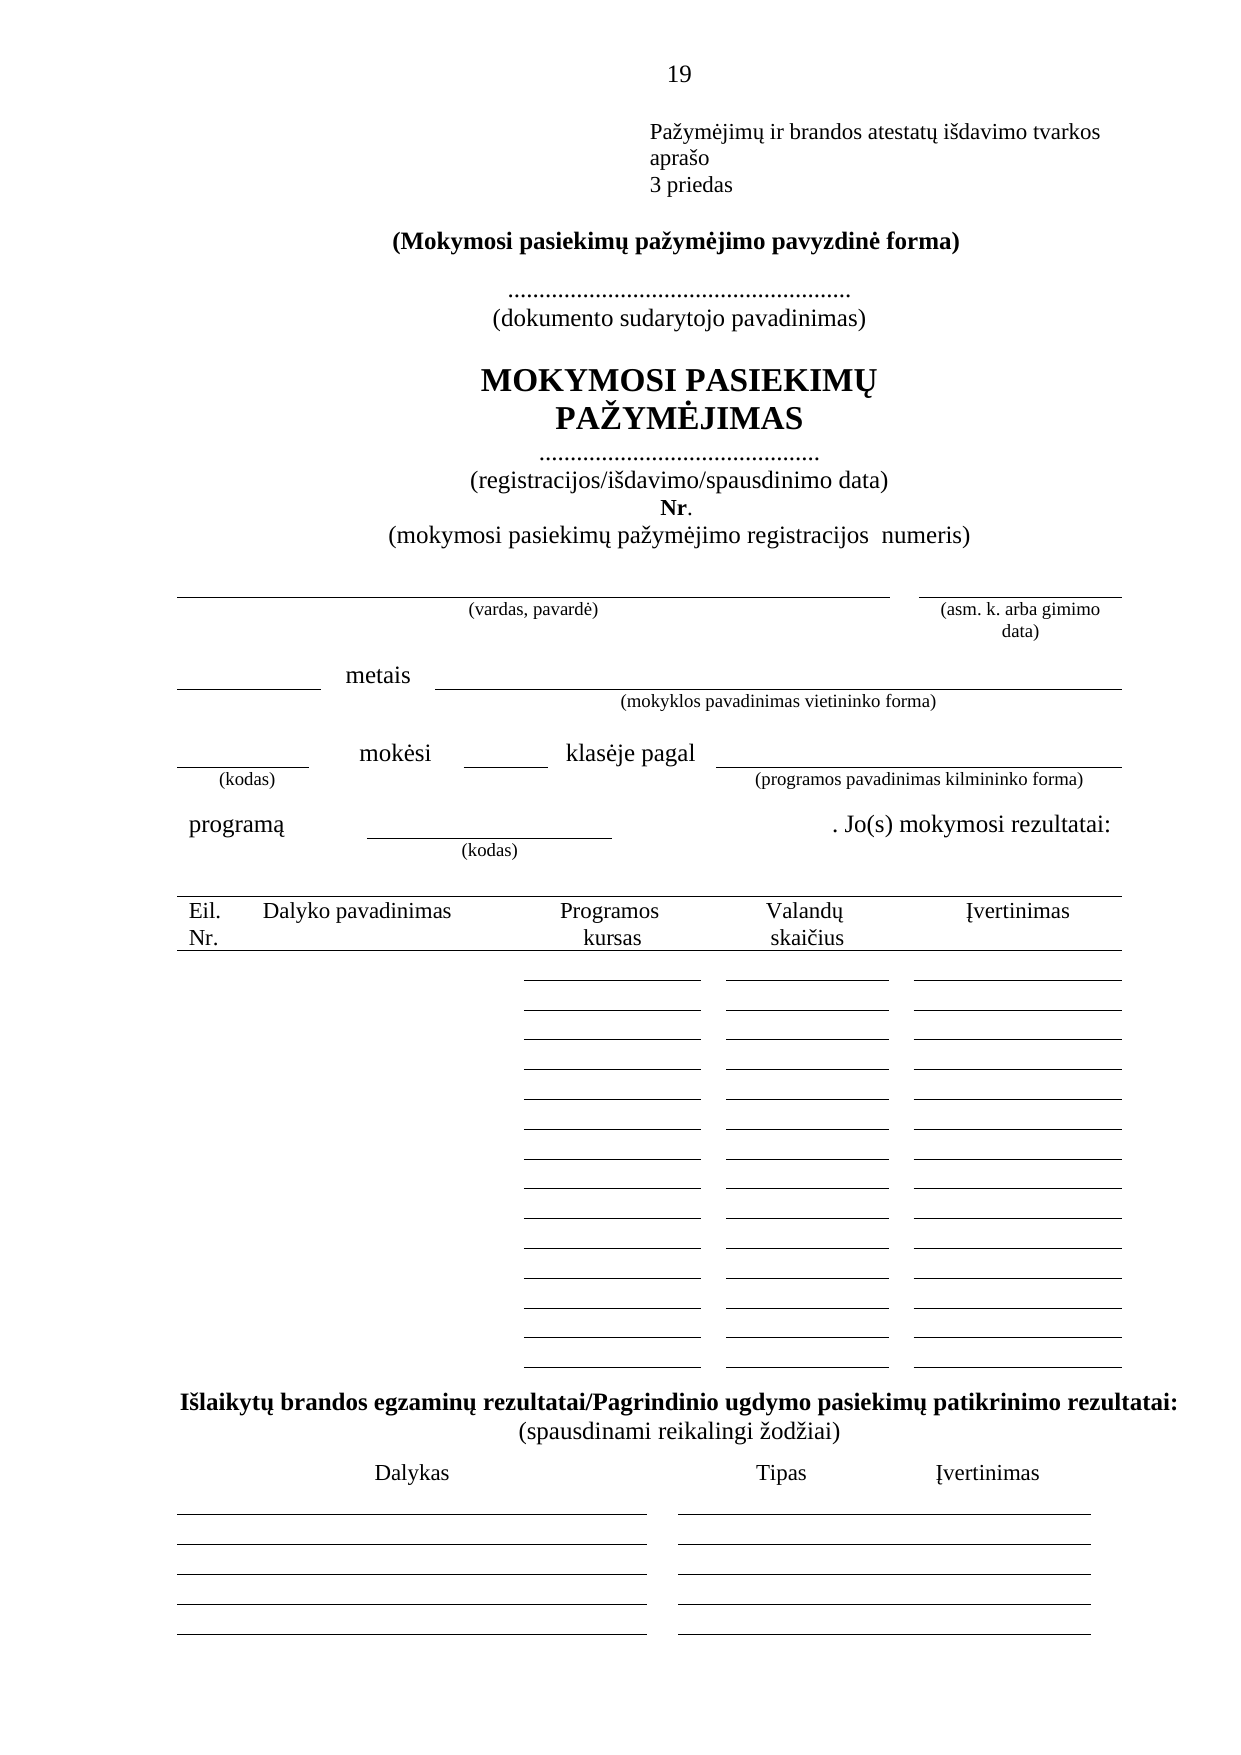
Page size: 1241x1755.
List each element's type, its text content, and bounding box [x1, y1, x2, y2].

table_header Valandų skaičius [726, 897, 888, 950]
table_header [890, 569, 919, 597]
table_cell [177, 1575, 647, 1604]
table_cell [482, 1159, 524, 1188]
table_cell [726, 1040, 888, 1069]
table_cell [678, 1486, 884, 1514]
table_header [435, 661, 1122, 689]
table_cell [914, 1279, 1122, 1307]
table_cell [726, 981, 888, 1009]
table_cell [348, 767, 463, 790]
table_cell [884, 1545, 1091, 1574]
table_header [647, 1459, 678, 1486]
table_header [367, 809, 612, 838]
table_cell [914, 1189, 1122, 1218]
table_cell [884, 1575, 1091, 1604]
table_cell [890, 597, 919, 641]
text (mokymosi pasiekimų pažymėjimo registracijos numeris) [177, 521, 1181, 549]
table_cell [548, 767, 716, 790]
table_cell [177, 1308, 233, 1337]
table_cell [482, 1129, 524, 1158]
table_cell [701, 951, 726, 980]
table_cell [524, 1070, 701, 1099]
table_cell [524, 1130, 701, 1158]
table_cell [482, 951, 524, 980]
table_cell [914, 1338, 1122, 1367]
text (registracijos/išdavimo/spausdinimo data) [177, 466, 1181, 494]
table_cell [889, 1069, 913, 1099]
table_cell [482, 1248, 524, 1278]
table_cell [233, 1188, 482, 1218]
table_header [889, 897, 913, 950]
table_cell [177, 838, 367, 867]
table_header [482, 897, 524, 950]
table_cell (kodas) [367, 839, 612, 867]
table_cell [177, 1248, 233, 1278]
table_cell [889, 951, 913, 980]
table_cell [524, 1249, 701, 1278]
table_cell [726, 951, 888, 980]
table_cell [482, 1069, 524, 1099]
table_cell [726, 1309, 888, 1337]
table_cell [647, 1604, 678, 1633]
table_header mokėsi [348, 738, 463, 767]
table_cell [524, 1160, 701, 1188]
table_cell [177, 980, 233, 1009]
table_cell [701, 1159, 726, 1188]
table_cell [914, 1309, 1122, 1337]
table_cell (vardas, pavardė) [177, 598, 889, 641]
table_cell [1091, 1574, 1122, 1604]
table_cell [524, 951, 701, 980]
table_cell [678, 1605, 884, 1633]
table_cell [233, 1039, 482, 1069]
table_cell [889, 1039, 913, 1069]
table_cell [482, 1278, 524, 1307]
subtitle MOKYMOSI PASIEKIMŲ [177, 360, 1181, 398]
table_cell [884, 1515, 1091, 1544]
table_header [1091, 1459, 1122, 1486]
table_cell [914, 1219, 1122, 1248]
table_header [177, 569, 889, 597]
table_cell [482, 1218, 524, 1248]
table_header . Jo(s) mokymosi rezultatai: [612, 809, 1122, 838]
table_cell [701, 1337, 726, 1367]
table_cell [914, 1011, 1122, 1039]
table_cell [233, 1129, 482, 1158]
table_cell [233, 980, 482, 1009]
table_cell [701, 1069, 726, 1099]
table_cell [482, 1308, 524, 1337]
table_cell [701, 1129, 726, 1158]
table_cell [464, 768, 547, 790]
text 3 priedas [649, 171, 1181, 197]
table_cell [889, 1129, 913, 1158]
text PAŽYMĖJIMAS [177, 398, 1181, 437]
table_cell [524, 1189, 701, 1218]
table_cell [177, 1099, 233, 1129]
table_header [309, 738, 348, 767]
table_cell [914, 981, 1122, 1009]
table_cell [177, 1278, 233, 1307]
table_cell [524, 1219, 701, 1248]
table_cell [177, 1039, 233, 1069]
table_cell [726, 1160, 888, 1188]
table_cell [701, 1248, 726, 1278]
subtitle Išlaikytų brandos egzaminų rezultatai/Pagrindinio ugdymo pasiekimų patikrinimo rezultatai: [177, 1387, 1181, 1416]
table_cell [233, 1308, 482, 1337]
table_cell [889, 1248, 913, 1278]
table_cell [177, 1129, 233, 1158]
table_cell [233, 1099, 482, 1129]
table_cell [884, 1605, 1091, 1633]
table_cell [914, 1249, 1122, 1278]
table_cell [701, 1099, 726, 1129]
table_cell [647, 1544, 678, 1574]
text Pažymėjimų ir brandos atestatų išdavimo tvarkos [649, 118, 1181, 144]
table_cell [524, 981, 701, 1009]
table_header Įvertinimas [884, 1459, 1091, 1486]
table_cell [889, 980, 913, 1009]
table_header [701, 897, 726, 950]
text (spausdinami reikalingi žodžiai) [177, 1416, 1181, 1445]
table_cell [889, 1010, 913, 1039]
table_cell [524, 1338, 701, 1367]
table_cell [678, 1515, 884, 1544]
text Nr. [177, 494, 1181, 521]
table_header programą [177, 809, 367, 838]
text (dokumento sudarytojo pavadinimas) [177, 303, 1181, 331]
table_header Programos kursas [524, 897, 701, 950]
table_cell [233, 951, 482, 980]
table_cell [233, 1248, 482, 1278]
table_cell [233, 1010, 482, 1039]
table_cell [233, 1278, 482, 1307]
table_header [177, 738, 309, 767]
table_cell [914, 1160, 1122, 1188]
table_cell [482, 1010, 524, 1039]
table_cell [914, 1100, 1122, 1129]
table_cell [177, 1010, 233, 1039]
table_header Įvertinimas [914, 897, 1122, 950]
table_header Dalykas [177, 1459, 647, 1486]
table_cell [482, 1039, 524, 1069]
table_cell [701, 980, 726, 1009]
text ....................................................... [177, 274, 1181, 303]
table_cell [233, 1069, 482, 1099]
table_cell [482, 1188, 524, 1218]
table_cell [726, 1219, 888, 1248]
table_cell [726, 1011, 888, 1039]
table_cell [524, 1279, 701, 1307]
text aprašo [649, 144, 1181, 171]
table_cell [914, 951, 1122, 980]
table_cell [177, 1605, 647, 1633]
table_cell [524, 1309, 701, 1337]
table_cell [482, 1099, 524, 1129]
table_cell [647, 1514, 678, 1544]
table_cell [177, 951, 233, 980]
table_cell [726, 1338, 888, 1367]
table_cell (programos pavadinimas kilmininko forma) [716, 768, 1122, 790]
table_cell [177, 1337, 233, 1367]
table_cell [701, 1010, 726, 1039]
table_cell [884, 1486, 1091, 1514]
table_cell [726, 1100, 888, 1129]
table_cell [482, 1337, 524, 1367]
table_cell [726, 1070, 888, 1099]
table_cell (mokyklos pavadinimas vietininko forma) [435, 690, 1122, 719]
table_cell [233, 1337, 482, 1367]
table_cell [889, 1278, 913, 1307]
table_cell [889, 1337, 913, 1367]
table_header [464, 738, 547, 767]
table_cell [726, 1279, 888, 1307]
table_cell [612, 838, 1122, 867]
table_cell [914, 1040, 1122, 1069]
table_cell [1091, 1604, 1122, 1633]
table_cell (kodas) [177, 768, 309, 790]
table_cell [177, 1188, 233, 1218]
table_cell [177, 1218, 233, 1248]
table_cell [889, 1308, 913, 1337]
table_header metais [321, 661, 435, 689]
table_cell [177, 1545, 647, 1574]
table_cell [321, 689, 435, 719]
table_cell [647, 1574, 678, 1604]
table_cell [701, 1218, 726, 1248]
table_cell [914, 1130, 1122, 1158]
table_cell [889, 1099, 913, 1129]
table_cell [647, 1486, 678, 1514]
table_cell [1091, 1486, 1122, 1514]
table_cell [177, 1486, 647, 1514]
text ............................................. [177, 437, 1181, 466]
table_cell [701, 1188, 726, 1218]
table_cell [678, 1545, 884, 1574]
table_cell [701, 1039, 726, 1069]
table_cell [524, 1100, 701, 1129]
table_cell [889, 1188, 913, 1218]
table_cell [1091, 1514, 1122, 1544]
table_cell [914, 1070, 1122, 1099]
table_cell [701, 1308, 726, 1337]
table_cell [177, 1069, 233, 1099]
table_cell [726, 1189, 888, 1218]
table_cell [233, 1218, 482, 1248]
table_cell [177, 1515, 647, 1544]
table_header Eil. Nr. [177, 897, 233, 950]
table_cell [701, 1278, 726, 1307]
table_cell [889, 1218, 913, 1248]
table_cell [177, 1159, 233, 1188]
table_header Dalyko pavadinimas [233, 897, 482, 950]
table_cell [678, 1575, 884, 1604]
table_cell [482, 980, 524, 1009]
table_cell [309, 767, 348, 790]
table_cell (asm. k. arba gimimo data) [919, 598, 1122, 641]
table_header Tipas [678, 1459, 884, 1486]
table_cell [726, 1130, 888, 1158]
table_cell [524, 1011, 701, 1039]
table_header [716, 738, 1122, 767]
table_cell [889, 1159, 913, 1188]
table_cell [177, 690, 321, 719]
table_header klasėje pagal [548, 738, 716, 767]
table_cell [1091, 1544, 1122, 1574]
table_header [177, 661, 321, 689]
table_cell [524, 1040, 701, 1069]
table_cell [233, 1159, 482, 1188]
table_cell [726, 1249, 888, 1278]
table_header [919, 569, 1122, 597]
subtitle (Mokymosi pasiekimų pažymėjimo pavyzdinė forma) [177, 226, 1181, 255]
